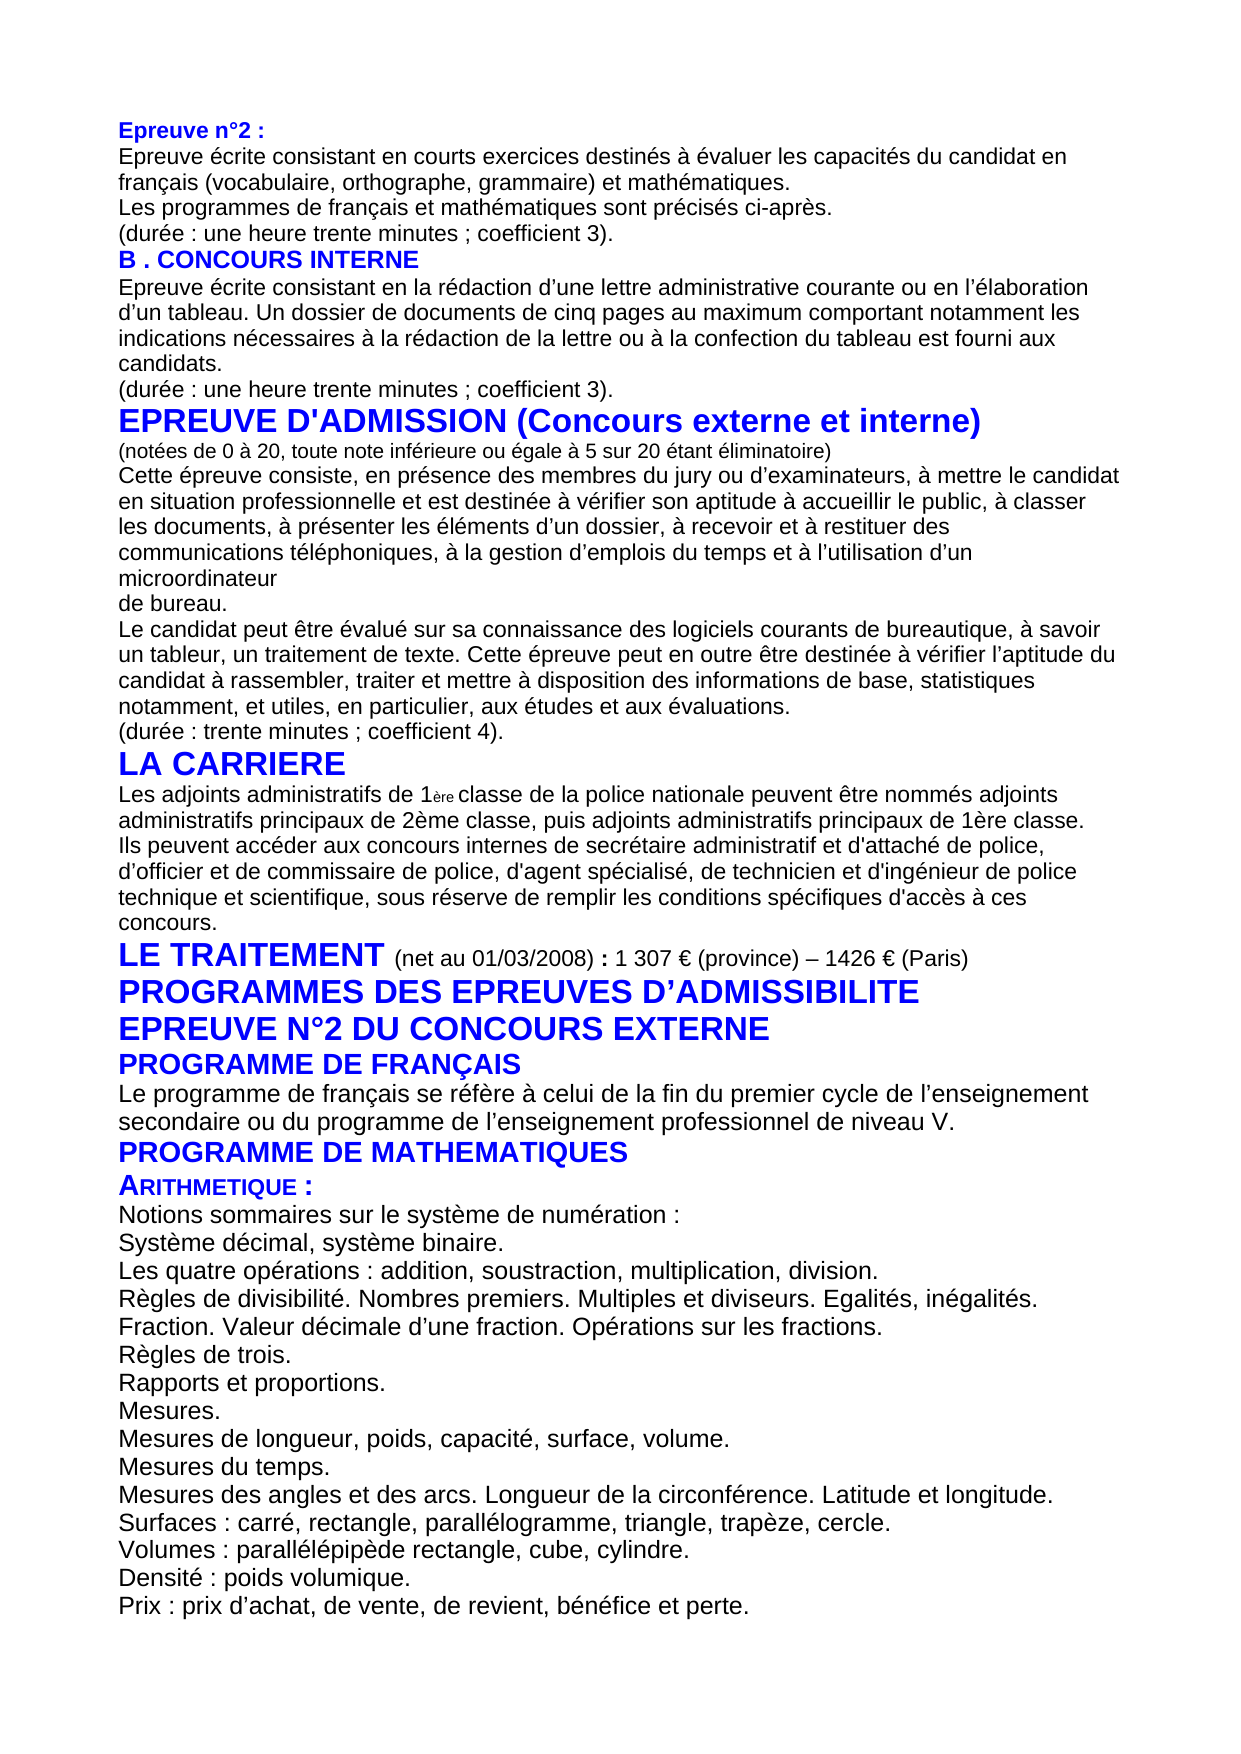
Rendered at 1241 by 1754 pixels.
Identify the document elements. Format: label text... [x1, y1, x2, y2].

text français (vocabulaire, orthographe, grammaire) et mathématiques. [118, 169, 1122, 195]
text candidat à rassembler, traiter et mettre à disposition des informations de base, statistiques [118, 668, 1122, 693]
text Mesures de longueur, poids, capacité, surface, volume. [118, 1424, 1122, 1452]
text ARITHMETIQUE : [118, 1169, 1122, 1201]
text un tableur, un traitement de texte. Cette épreuve peut en outre être destinée à vérifier l’aptitude du [118, 642, 1122, 668]
text Mesures du temps. [118, 1452, 1122, 1480]
text Epreuve écrite consistant en courts exercices destinés à évaluer les capacités du candidat en [118, 144, 1122, 169]
text indications nécessaires à la rédaction de la lettre ou à la confection du tableau est fourni aux [118, 325, 1122, 351]
text Les quatre opérations : addition, soustraction, multiplication, division. [118, 1257, 1122, 1285]
text (durée : une heure trente minutes ; coefficient 3). [118, 221, 1122, 246]
text administratifs principaux de 2ème classe, puis adjoints administratifs principaux de 1ère classe. [118, 808, 1122, 833]
text Epreuve écrite consistant en la rédaction d’une lettre administrative courante ou en l’élaboration [118, 274, 1122, 300]
text Règles de trois. [118, 1341, 1122, 1369]
text Surfaces : carré, rectangle, parallélogramme, triangle, trapèze, cercle. [118, 1508, 1122, 1536]
text concours. [118, 910, 1122, 936]
text de bureau. [118, 591, 1122, 617]
text Le candidat peut être évalué sur sa connaissance des logiciels courants de bureautique, à savoir [118, 617, 1122, 642]
text notamment, et utiles, en particulier, aux études et aux évaluations. [118, 693, 1122, 719]
text Ils peuvent accéder aux concours internes de secrétaire administratif et d'attaché de police, [118, 833, 1122, 859]
text PROGRAMME DE FRANÇAIS [118, 1048, 1122, 1080]
text Notions sommaires sur le système de numération : [118, 1201, 1122, 1229]
text d’un tableau. Un dossier de documents de cinq pages au maximum comportant notamment les [118, 300, 1122, 325]
text Le programme de français se réfère à celui de la fin du premier cycle de l’enseignement [118, 1080, 1122, 1108]
text d’officier et de commissaire de police, d'agent spécialisé, de technicien et d'ingénieur de police [118, 859, 1122, 884]
text Prix : prix d’achat, de vente, de revient, bénéfice et perte. [118, 1592, 1122, 1620]
text (durée : une heure trente minutes ; coefficient 3). [118, 377, 1122, 402]
text Mesures des angles et des arcs. Longueur de la circonférence. Latitude et longitude. [118, 1480, 1122, 1508]
text Densité : poids volumique. [118, 1564, 1122, 1592]
text Mesures. [118, 1397, 1122, 1424]
text EPREUVE N°2 DU CONCOURS EXTERNE [118, 1010, 1122, 1048]
text en situation professionnelle et est destinée à vérifier son aptitude à accueillir le public, à classer [118, 488, 1122, 514]
text Rapports et proportions. [118, 1369, 1122, 1397]
text LA CARRIERE [118, 745, 1122, 782]
text Les programmes de français et mathématiques sont précisés ci-après. [118, 195, 1122, 221]
text secondaire ou du programme de l’enseignement professionnel de niveau V. [118, 1108, 1122, 1136]
text les documents, à présenter les éléments d’un dossier, à recevoir et à restituer des [118, 514, 1122, 540]
text Règles de divisibilité. Nombres premiers. Multiples et diviseurs. Egalités, inégalités. [118, 1285, 1122, 1313]
text Volumes : parallélépipède rectangle, cube, cylindre. [118, 1536, 1122, 1564]
text (notées de 0 à 20, toute note inférieure ou égale à 5 sur 20 étant éliminatoire) [118, 439, 1122, 463]
text communications téléphoniques, à la gestion d’emplois du temps et à l’utilisation d’un microordinateur [118, 540, 1122, 591]
text (durée : trente minutes ; coefficient 4). [118, 719, 1122, 745]
text Système décimal, système binaire. [118, 1229, 1122, 1257]
text Les adjoints administratifs de 1ère classe de la police nationale peuvent être nommés adjoints [118, 782, 1122, 808]
text Epreuve n°2 : [118, 118, 1122, 144]
text EPREUVE D'ADMISSION (Concours externe et interne) [118, 402, 1122, 439]
text Cette épreuve consiste, en présence des membres du jury ou d’examinateurs, à mettre le candidat [118, 463, 1122, 488]
text technique et scientifique, sous réserve de remplir les conditions spécifiques d'accès à ces [118, 884, 1122, 910]
text PROGRAMME DE MATHEMATIQUES [118, 1136, 1122, 1169]
text Fraction. Valeur décimale d’une fraction. Opérations sur les fractions. [118, 1313, 1122, 1341]
text candidats. [118, 351, 1122, 377]
text LE TRAITEMENT (net au 01/03/2008) : 1 307 € (province) – 1426 € (Paris) [118, 936, 1122, 973]
text B . CONCOURS INTERNE [118, 246, 1122, 274]
text PROGRAMMES DES EPREUVES D’ADMISSIBILITE [118, 973, 1122, 1010]
